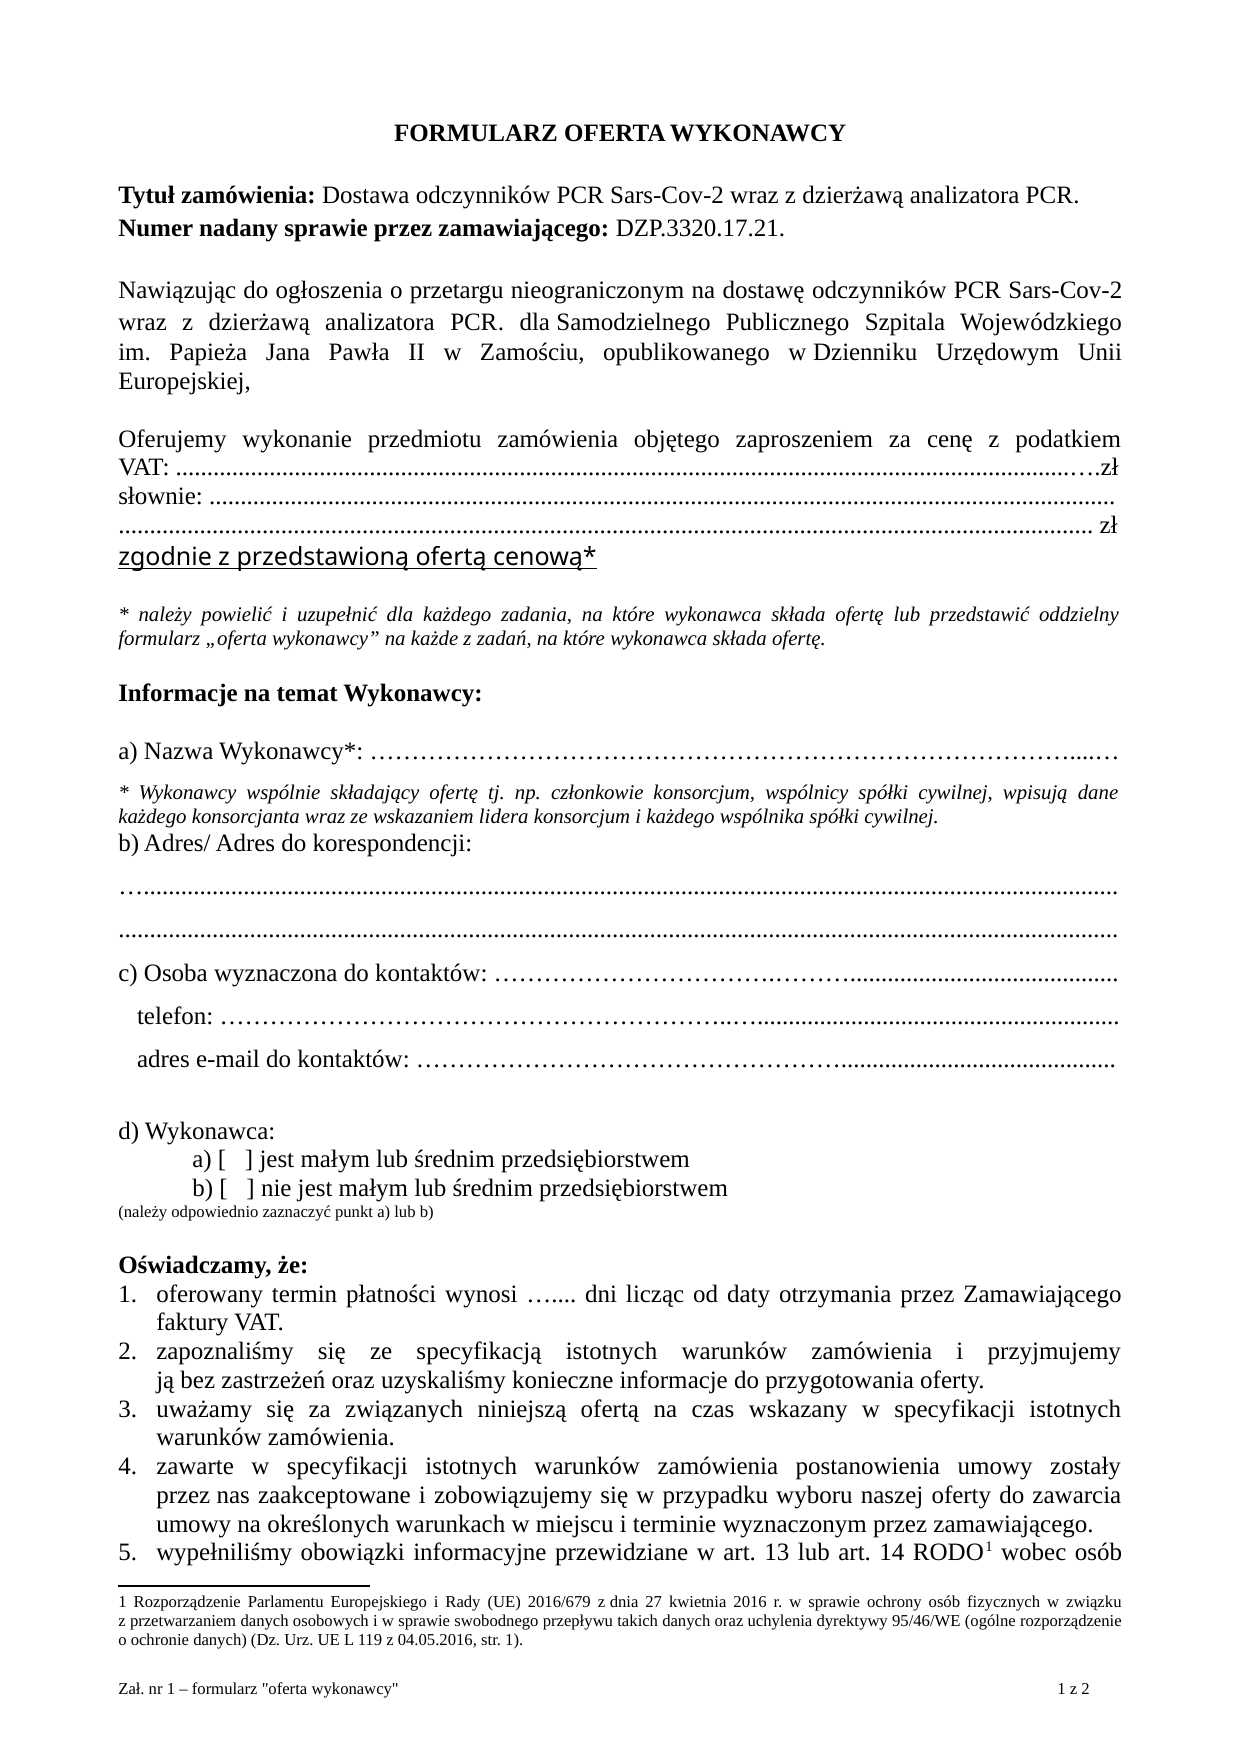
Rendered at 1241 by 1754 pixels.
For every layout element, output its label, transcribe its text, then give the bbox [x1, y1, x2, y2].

text d) Wykonawca: [118, 1116, 1122, 1144]
list uważamy się za związanych niniejszą ofertą na czas wskazany w specyfikacji istotnych warunków zamówienia. [118, 1394, 1122, 1451]
text zgodnie z przedstawioną ofertą cenową* [118, 539, 1122, 573]
text c) Osoba wyznaczona do kontaktów: …………………………….………........................................... [118, 958, 1122, 986]
text * Wykonawcy wspólnie składający ofertę tj. np. członkowie konsorcjum, wspólnicy spółki cywilnej, wpisują dane każdego konsorcjanta wraz ze wskazaniem lidera konsorcjum i każdego wspólnika spółki cywilnej. [118, 780, 1122, 828]
text ............................................................................................................................................................ zł [118, 510, 1122, 539]
list wypełniliśmy obowiązki informacyjne przewidziane w art. 13 lub art. 14 RODO wobec osób fizycznych, od których dane osobowe bezpośrednio lub pośrednio pozyskałem w celu ubiegania się o udzielenie zamówienia publicznego w niniejszym postępowaniu.* [118, 1537, 1122, 1566]
text Oświadczamy, że: [118, 1250, 1122, 1279]
text telefon: ……………………………………………………..….......................................................... [118, 1001, 1122, 1029]
list zapoznaliśmy się ze specyfikacją istotnych warunków zamówienia i przyjmujemy ją bez zastrzeżeń oraz uzyskaliśmy konieczne informacje do przygotowania oferty. [118, 1336, 1122, 1394]
text b) Adres/ Adres do korespondencji: …............................................................................................................................................................................................................................................................................................................................ [118, 828, 1122, 943]
text Tytuł zamówienia: Dostawa odczynników PCR Sars-Cov-2 wraz z dzierżawą analizatora PCR. [118, 180, 1122, 209]
text adres e-mail do kontaktów: ……………………………………………............................................ [118, 1044, 1122, 1073]
text (należy odpowiednio zaznaczyć punkt a) lub b) [118, 1202, 1122, 1221]
text b) [ ] nie jest małym lub średnim przedsiębiorstwem [118, 1173, 1122, 1202]
list zawarte w specyfikacji istotnych warunków zamówienia postanowienia umowy zostały przez nas zaakceptowane i zobowiązujemy się w przypadku wyboru naszej oferty do zawarcia umowy na określonych warunkach w miejscu i terminie wyznaczonym przez zamawiającego. [118, 1451, 1122, 1537]
text * należy powielić i uzupełnić dla każdego zadania, na które wykonawca składa ofertę lub przedstawić oddzielny formularz „oferta wykonawcy” na każde z zadań, na które wykonawca składa ofertę. [118, 602, 1122, 650]
text a) Nazwa Wykonawcy*: …………………………………………………………………………....… [118, 736, 1122, 765]
text Numer nadany sprawie przez zamawiającego: DZP.3320.17.21. [118, 213, 1122, 242]
text a) [ ] jest małym lub średnim przedsiębiorstwem [118, 1144, 1122, 1173]
text Informacje na temat Wykonawcy: [118, 678, 1122, 707]
text Nawiązując do ogłoszenia o przetargu nieograniczonym na dostawę odczynników PCR Sars-Cov-2 wraz z dzierżawą analizatora PCR. dla Samodzielnego Publicznego Szpitala Wojewódzkiego im. Papieża Jana Pawła II w Zamościu, opublikowanego w Dzienniku Urzędowym Unii Europejskiej, [118, 275, 1122, 395]
list Rozporządzenie Parlamentu Europejskiego i Rady (UE) 2016/679 z dnia 27 kwietnia 2016 r. w sprawie ochrony osób fizycznych w związku z przetwarzaniem danych osobowych i w sprawie swobodnego przepływu takich danych oraz uchylenia dyrektywy 95/46/WE (ogólne rozporządzenie o ochronie danych) (Dz. Urz. UE L 119 z 04.05.2016, str. 1). [118, 1592, 1122, 1649]
text FORMULARZ OFERTA WYKONAWCY [118, 118, 1122, 147]
text słownie: ................................................................................................................................................. [118, 481, 1122, 510]
text Oferujemy wykonanie przedmiotu zamówienia objętego zaproszeniem za cenę z podatkiem VAT: ...............................................................................................................................................….zł [118, 424, 1122, 481]
list oferowany termin płatności wynosi ….... dni licząc od daty otrzymania przez Zamawiającego faktury VAT. [118, 1279, 1122, 1336]
